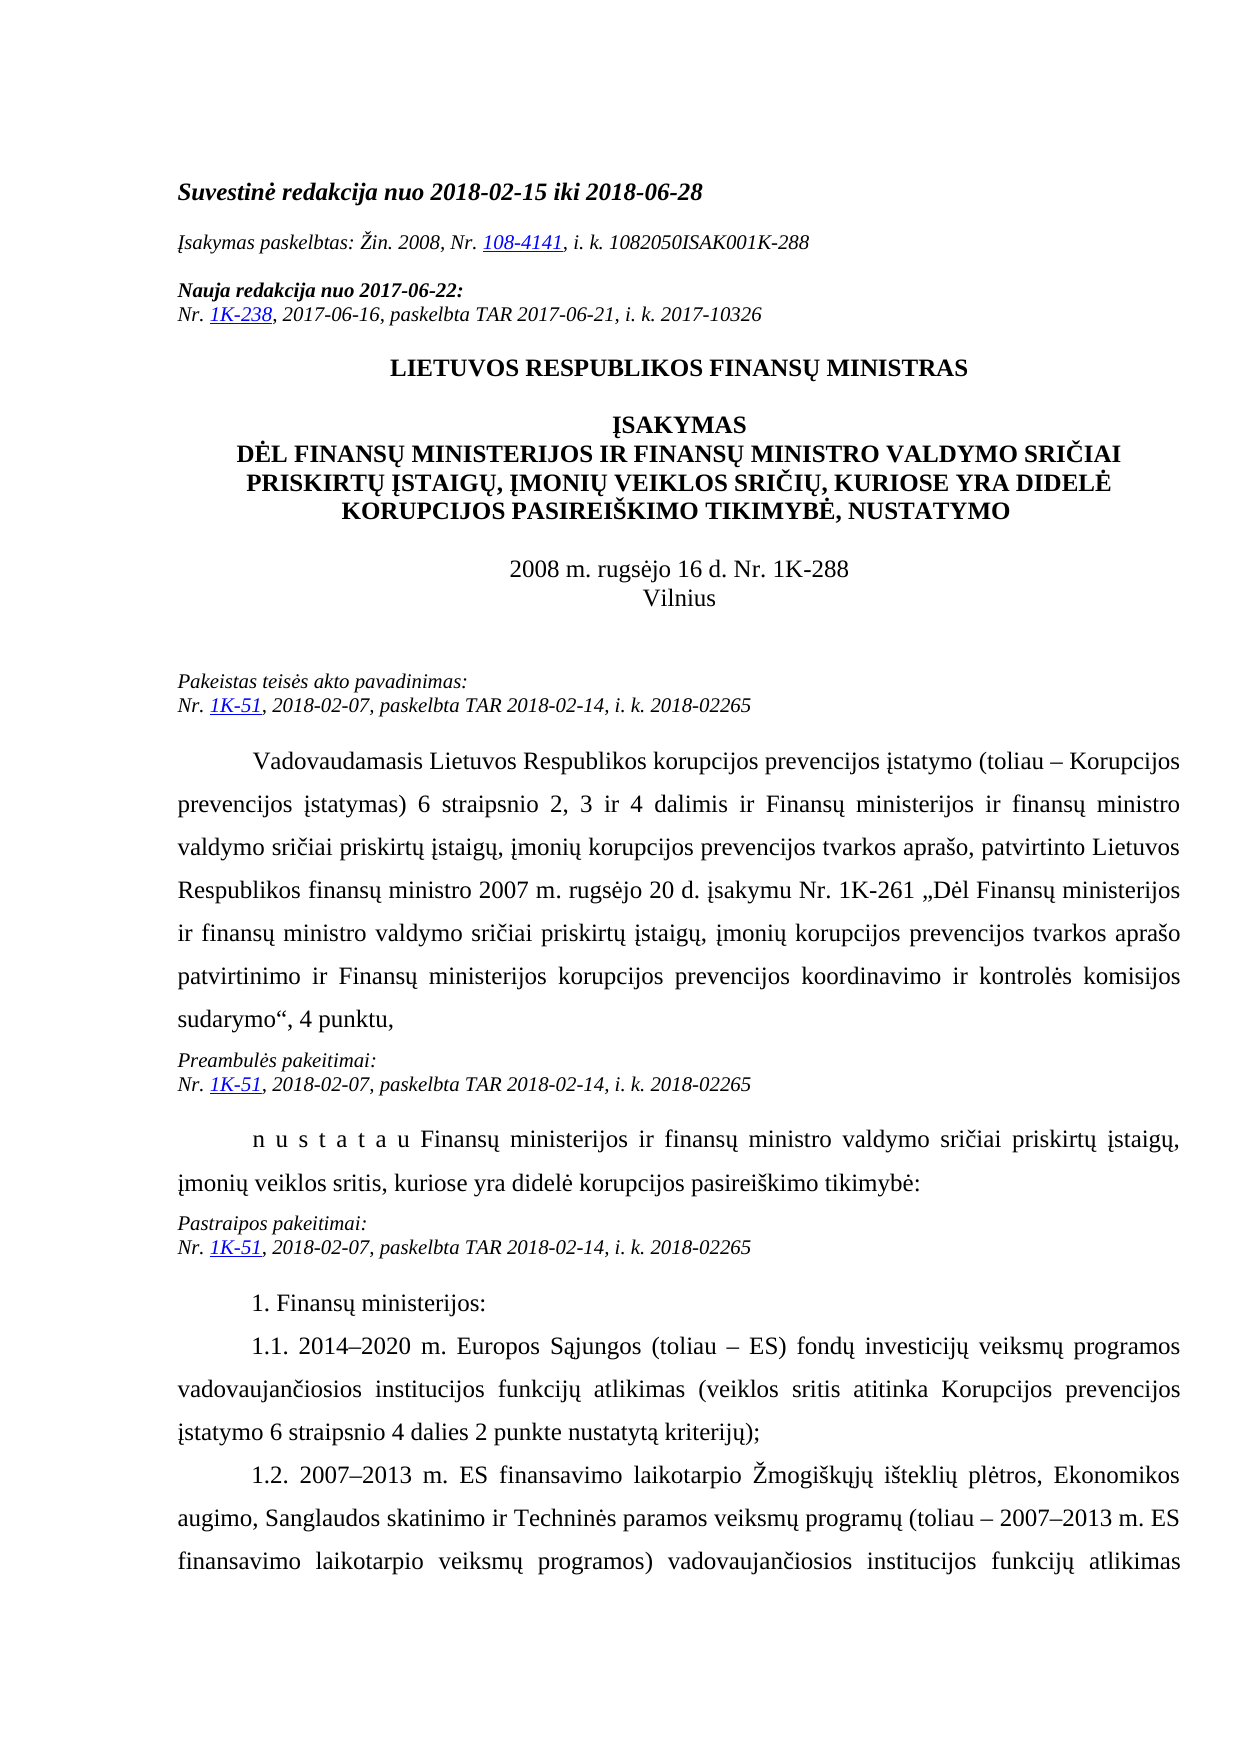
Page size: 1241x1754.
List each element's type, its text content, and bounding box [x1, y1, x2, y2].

text ĮSAKYMAS [177, 410, 1181, 439]
text n u s t a t a u Finansų ministerijos ir finansų ministro valdymo sričiai priskirtų įstaigų, įmonių veiklos sritis, kuriose yra didelė korupcijos pasireiškimo tikimybė: [177, 1124, 1181, 1196]
text Nr. 1K-238, 2017-06-16, paskelbta TAR 2017-06-21, i. k. 2017-10326 [177, 302, 1181, 326]
text 2008 m. rugsėjo 16 d. Nr. 1K-288 [177, 554, 1181, 583]
text Nr. 1K-51, 2018-02-07, paskelbta TAR 2018-02-14, i. k. 2018-02265 [177, 1072, 1181, 1096]
text Nauja redakcija nuo 2017-06-22: [177, 278, 1181, 302]
text Įsakymas paskelbtas: Žin. 2008, Nr. 108-4141, i. k. 1082050ISAK001K-288 [177, 230, 1181, 254]
text Vadovaudamasis Lietuvos Respublikos korupcijos prevencijos įstatymo (toliau – Korupcijos prevencijos įstatymas) 6 straipsnio 2, 3 ir 4 dalimis ir Finansų ministerijos ir finansų ministro valdymo sričiai priskirtų įstaigų, įmonių korupcijos prevencijos tvarkos aprašo, patvirtinto Lietuvos Respublikos finansų ministro 2007 m. rugsėjo 20 d. įsakymu Nr. 1K-261 „Dėl Finansų ministerijos ir finansų ministro valdymo sričiai priskirtų įstaigų, įmonių korupcijos prevencijos tvarkos aprašo patvirtinimo ir Finansų ministerijos korupcijos prevencijos koordinavimo ir kontrolės komisijos sudarymo“, 4 punktu, [177, 746, 1181, 1033]
text 1. Finansų ministerijos: [177, 1288, 1181, 1316]
text 1.2. 2007–2013 m. ES finansavimo laikotarpio Žmogiškųjų išteklių plėtros, Ekonomikos augimo, Sanglaudos skatinimo ir Techninės paramos veiksmų programų (toliau – 2007–2013 m. ES finansavimo laikotarpio veiksmų programos) vadovaujančiosios institucijos funkcijų atlikimas [177, 1460, 1181, 1575]
text Suvestinė redakcija nuo 2018-02-15 iki 2018-06-28 [177, 177, 1181, 206]
text Pastraipos pakeitimai: [177, 1211, 1181, 1235]
text LIETUVOS RESPUBLIKOS FINANSŲ MINISTRAS [177, 353, 1181, 381]
text Nr. 1K-51, 2018-02-07, paskelbta TAR 2018-02-14, i. k. 2018-02265 [177, 1235, 1181, 1259]
text DĖL FINANSŲ MINISTERIJOS IR FINANSŲ MINISTRO VALDYMO SRIČIAI PRISKIRTŲ ĮSTAIGŲ, ĮMONIŲ VEIKLOS SRIČIŲ, KURIOSE YRA DIDELĖ KORUPCIJOS PASIREIŠKIMO TIKIMYBĖ, NUSTATYMO [177, 439, 1181, 525]
text Preambulės pakeitimai: [177, 1048, 1181, 1072]
text 1.1. 2014–2020 m. Europos Sąjungos (toliau – ES) fondų investicijų veiksmų programos vadovaujančiosios institucijos funkcijų atlikimas (veiklos sritis atitinka Korupcijos prevencijos įstatymo 6 straipsnio 4 dalies 2 punkte nustatytą kriterijų); [177, 1331, 1181, 1446]
text Pakeistas teisės akto pavadinimas: [177, 669, 1181, 693]
text Nr. 1K-51, 2018-02-07, paskelbta TAR 2018-02-14, i. k. 2018-02265 [177, 693, 1181, 717]
text Vilnius [177, 583, 1181, 611]
